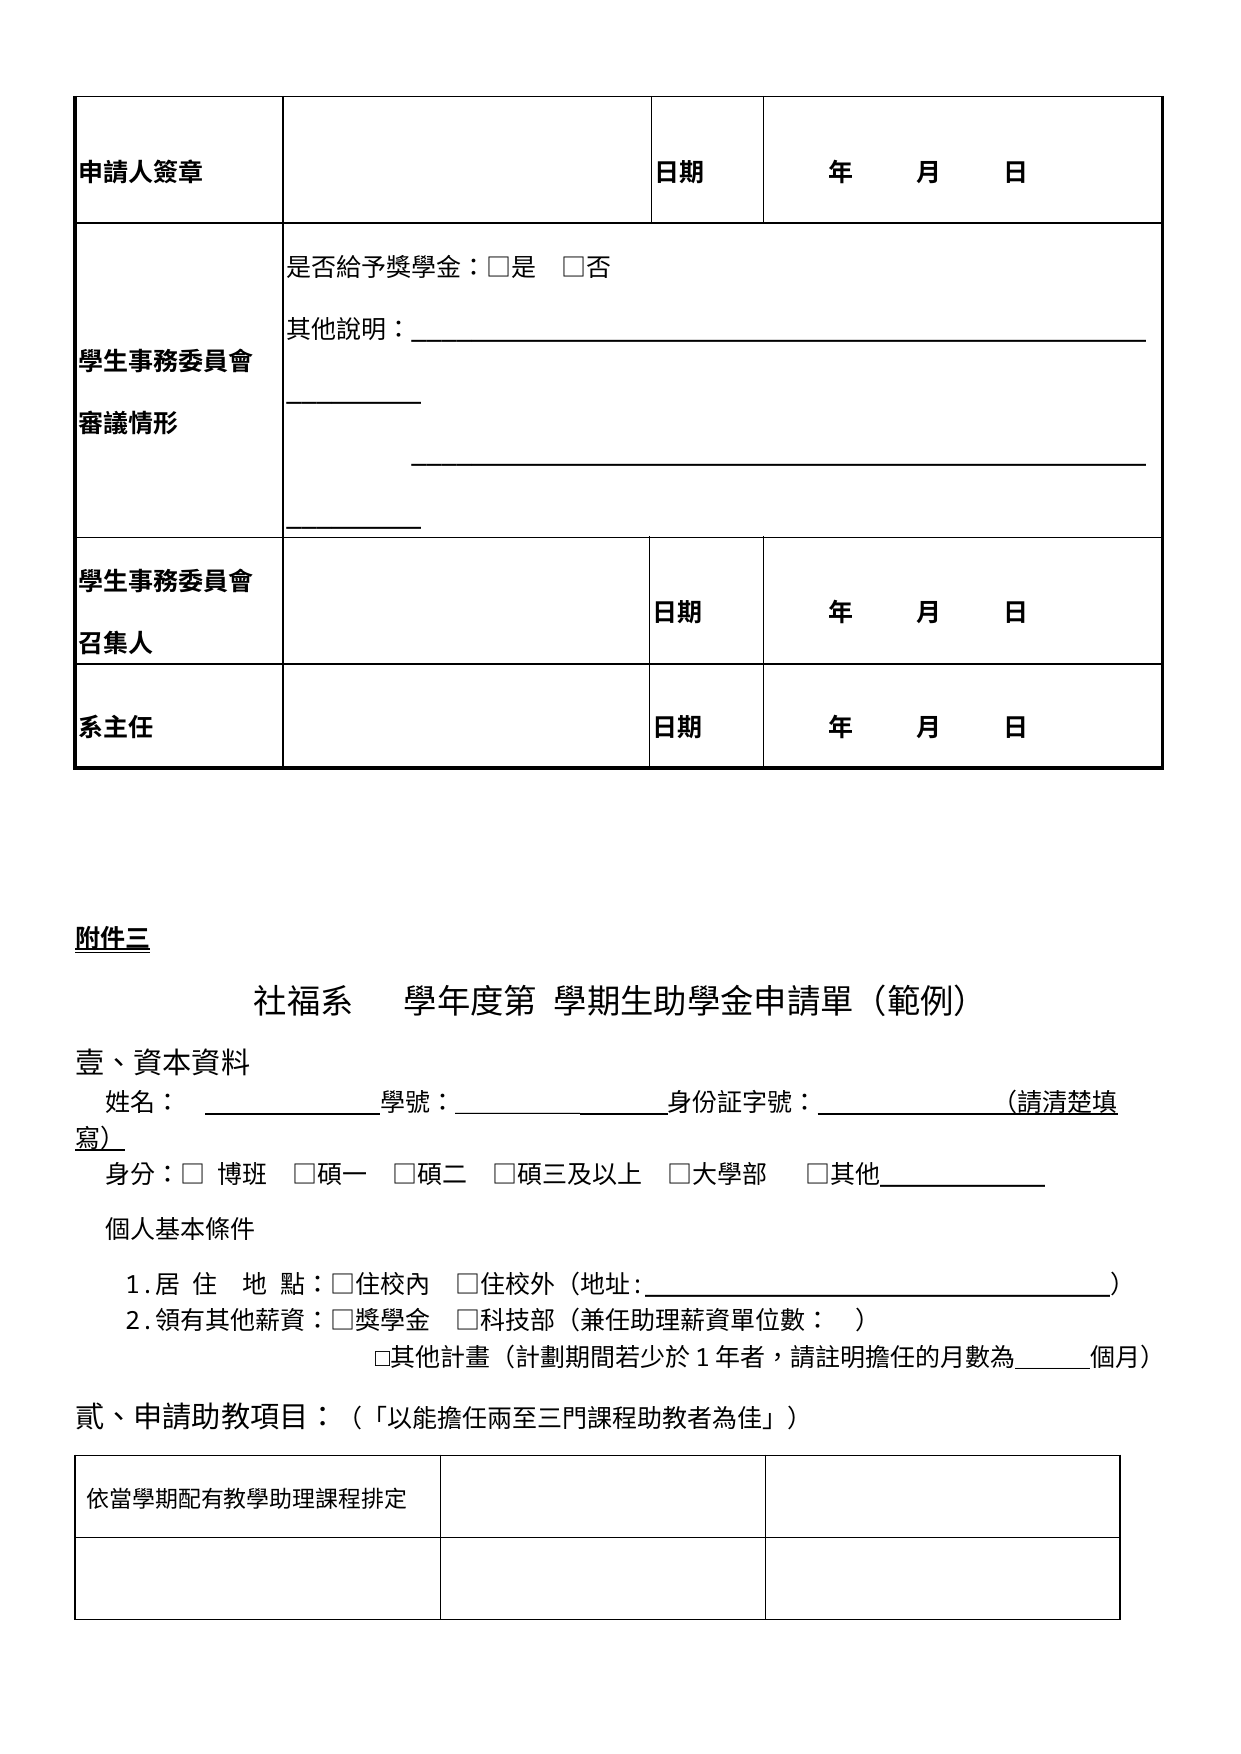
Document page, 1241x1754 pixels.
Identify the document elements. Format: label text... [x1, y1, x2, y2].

table_cell 年 月 日 [764, 538, 1161, 663]
table_cell [76, 1538, 440, 1619]
table_cell [284, 97, 651, 222]
table_cell 日期 [650, 538, 763, 663]
table_cell 年 月 日 [764, 97, 1161, 222]
table_header [766, 1456, 1119, 1537]
text 1.居 住 地 點：□住校內 □住校外（地址:_______________________________） [75, 1264, 1165, 1301]
table_cell 申請人簽章 [77, 97, 282, 222]
table_cell 日期 [652, 97, 763, 222]
text 姓名： 學號：＿＿＿＿＿ 身份証字號： （請清楚填寫） [75, 1082, 1165, 1154]
text 身分：□ 博班 □碩一 □碩二 □碩三及以上 □大學部 □其他___________ [75, 1154, 1165, 1191]
table_header 依當學期配有教學助理課程排定 [76, 1456, 440, 1537]
table_cell [284, 538, 649, 663]
table_cell 是否給予獎學金：□是 □否 其他說明：__________________________________________________________ __________________________________________________________ [284, 224, 1161, 536]
table_cell 學生事務委員會 召集人 [77, 538, 282, 663]
table_header [441, 1456, 765, 1537]
text 附件三 [75, 894, 1165, 957]
table_cell 系主任 [77, 665, 282, 766]
text 貳、申請助教項目：（「以能擔任兩至三門課程助教者為佳」） [75, 1373, 1165, 1436]
table_cell [441, 1538, 765, 1619]
table_cell [284, 665, 649, 766]
text 個人基本條件 [75, 1209, 1165, 1246]
table_cell 年 月 日 [764, 665, 1161, 766]
text □其他計畫（計劃期間若少於1年者，請註明擔任的月數為＿＿＿個月） [75, 1337, 1165, 1373]
text 社福系 學年度第 學期生助學金申請單（範例） [75, 957, 1165, 1019]
table_cell 學生事務委員會 審議情形 [77, 224, 282, 536]
table_cell 日期 [650, 665, 763, 766]
text 壹、資本資料 [75, 1019, 1165, 1082]
table_cell [766, 1538, 1119, 1619]
text 2.領有其他薪資：□獎學金 □科技部（兼任助理薪資單位數： ） [75, 1301, 1165, 1337]
